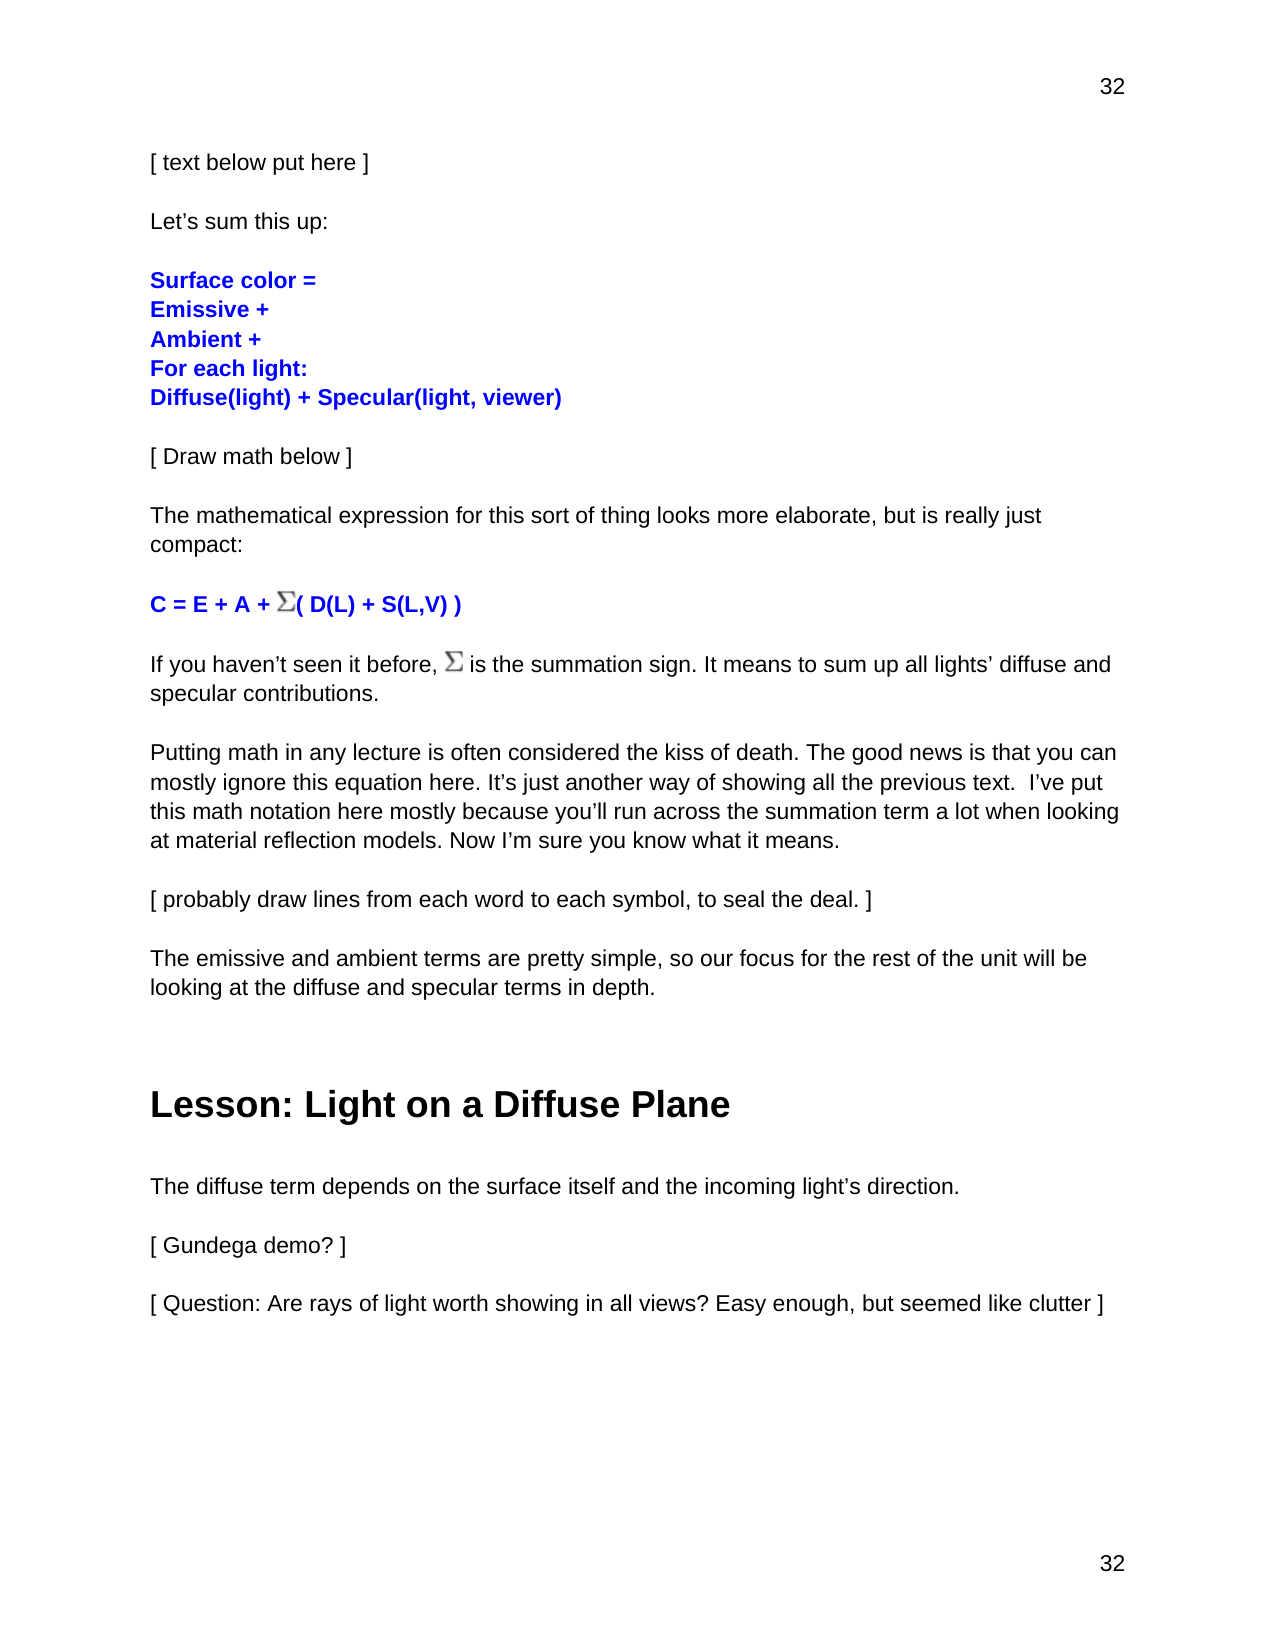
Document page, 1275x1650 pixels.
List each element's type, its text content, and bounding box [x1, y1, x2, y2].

text Diffuse(light) + Specular(light, viewer) [150, 385, 1125, 411]
text The mathematical expression for this sort of thing looks more elaborate, but is really just compact: [150, 502, 1125, 557]
text C = E + A + ( D(L) + S(L,V) ) [296, 591, 1125, 617]
text For each light: [150, 356, 1125, 381]
text [ Gundega demo? ] [150, 1232, 1125, 1258]
text C = E + A + ( D(L) + S(L,V) ) [150, 591, 299, 617]
text Emissive + [150, 297, 1125, 322]
text [ text below put here ] [150, 150, 1125, 176]
text [ Question: Are rays of light worth showing in all views? Easy enough, but seemed like clutter ] [150, 1291, 1125, 1317]
text Let’s sum this up: [150, 209, 1125, 234]
text Putting math in any lecture is often considered the kiss of death. The good news is that you can mostly ignore this equation here. It’s just another way of showing all the previous text. I’ve put this math notation here mostly because you’ll run across the summation term a lot when looking at material reflection models. Now I’m sure you know what it means. [150, 740, 1125, 853]
text The diffuse term depends on the surface itself and the incoming light’s direction. [150, 1173, 1125, 1199]
text The emissive and ambient terms are pretty simple, so our focus for the rest of the unit will be looking at the diffuse and specular terms in depth. [150, 945, 1125, 1000]
text [ probably draw lines from each word to each symbol, to seal the deal. ] [150, 887, 1125, 912]
picture [444, 650, 463, 673]
text Ambient + [150, 326, 1125, 352]
subtitle Lesson: Light on a Diffuse Plane [150, 1083, 1125, 1125]
text Surface color = [150, 267, 1125, 293]
text [ Draw math below ] [150, 444, 1125, 469]
text If you haven’t seen it before, is the summation sign. It means to sum up all lights’ diffuse and specular contributions. [150, 651, 1125, 707]
picture [276, 590, 296, 613]
